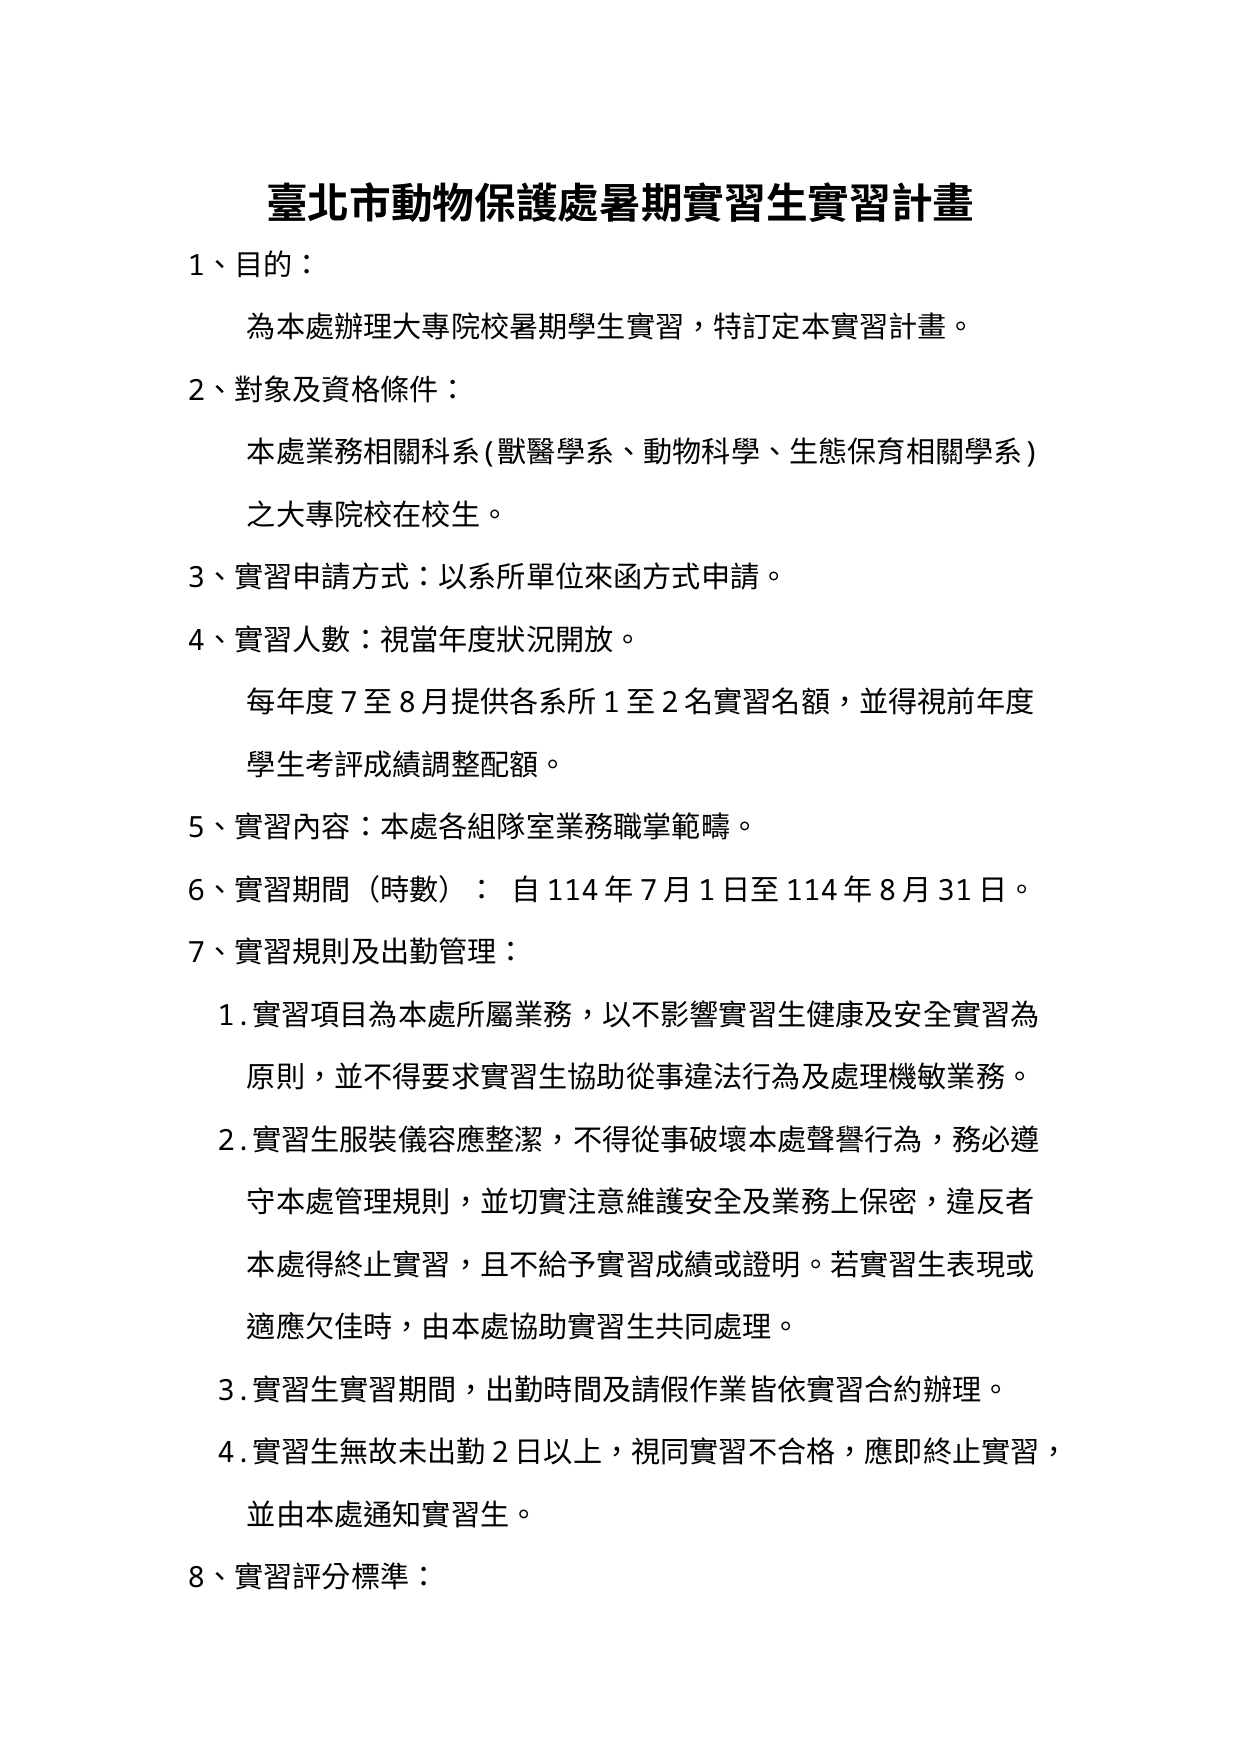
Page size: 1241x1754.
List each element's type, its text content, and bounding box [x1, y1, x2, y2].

list 實習生服裝儀容應整潔，不得從事破壞本處聲譽行為，務必遵守本處管理規則，並切實注意維護安全及業務上保密，違反者本處得終止實習，且不給予實習成績或證明。若實習生表現或適應欠佳時，由本處協助實習生共同處理。 [217, 1096, 1053, 1346]
text 為本處辦理大專院校暑期學生實習，特訂定本實習計畫。 [247, 283, 1053, 346]
text 臺北市動物保護處暑期實習生實習計畫 [187, 158, 1053, 221]
list 實習人數：視當年度狀況開放。 [187, 596, 1053, 658]
list 實習內容：本處各組隊室業務職掌範疇。 [187, 783, 1053, 846]
list 對象及資格條件： [187, 346, 1053, 408]
list 實習生無故未出勤2日以上，視同實習不合格，應即終止實習，並由本處通知實習生。 [217, 1408, 1053, 1533]
list 實習申請方式：以系所單位來函方式申請。 [187, 533, 1053, 596]
list 實習規則及出勤管理： [187, 908, 1053, 971]
list 實習評分標準： [187, 1533, 1053, 1596]
list 實習項目為本處所屬業務，以不影響實習生健康及安全實習為原則，並不得要求實習生協助從事違法行為及處理機敏業務。 [217, 971, 1053, 1096]
text 每年度7至8月提供各系所1至2名實習名額，並得視前年度學生考評成績調整配額。 [247, 658, 1053, 783]
text 本處業務相關科系(獸醫學系、動物科學、生態保育相關學系)之大專院校在校生。 [247, 408, 1053, 533]
list 實習生實習期間，出勤時間及請假作業皆依實習合約辦理。 [217, 1346, 1053, 1408]
list 目的： [187, 221, 1053, 283]
list 實習期間（時數）： 自114年7月1日至114年8月31日。 [187, 846, 1053, 908]
